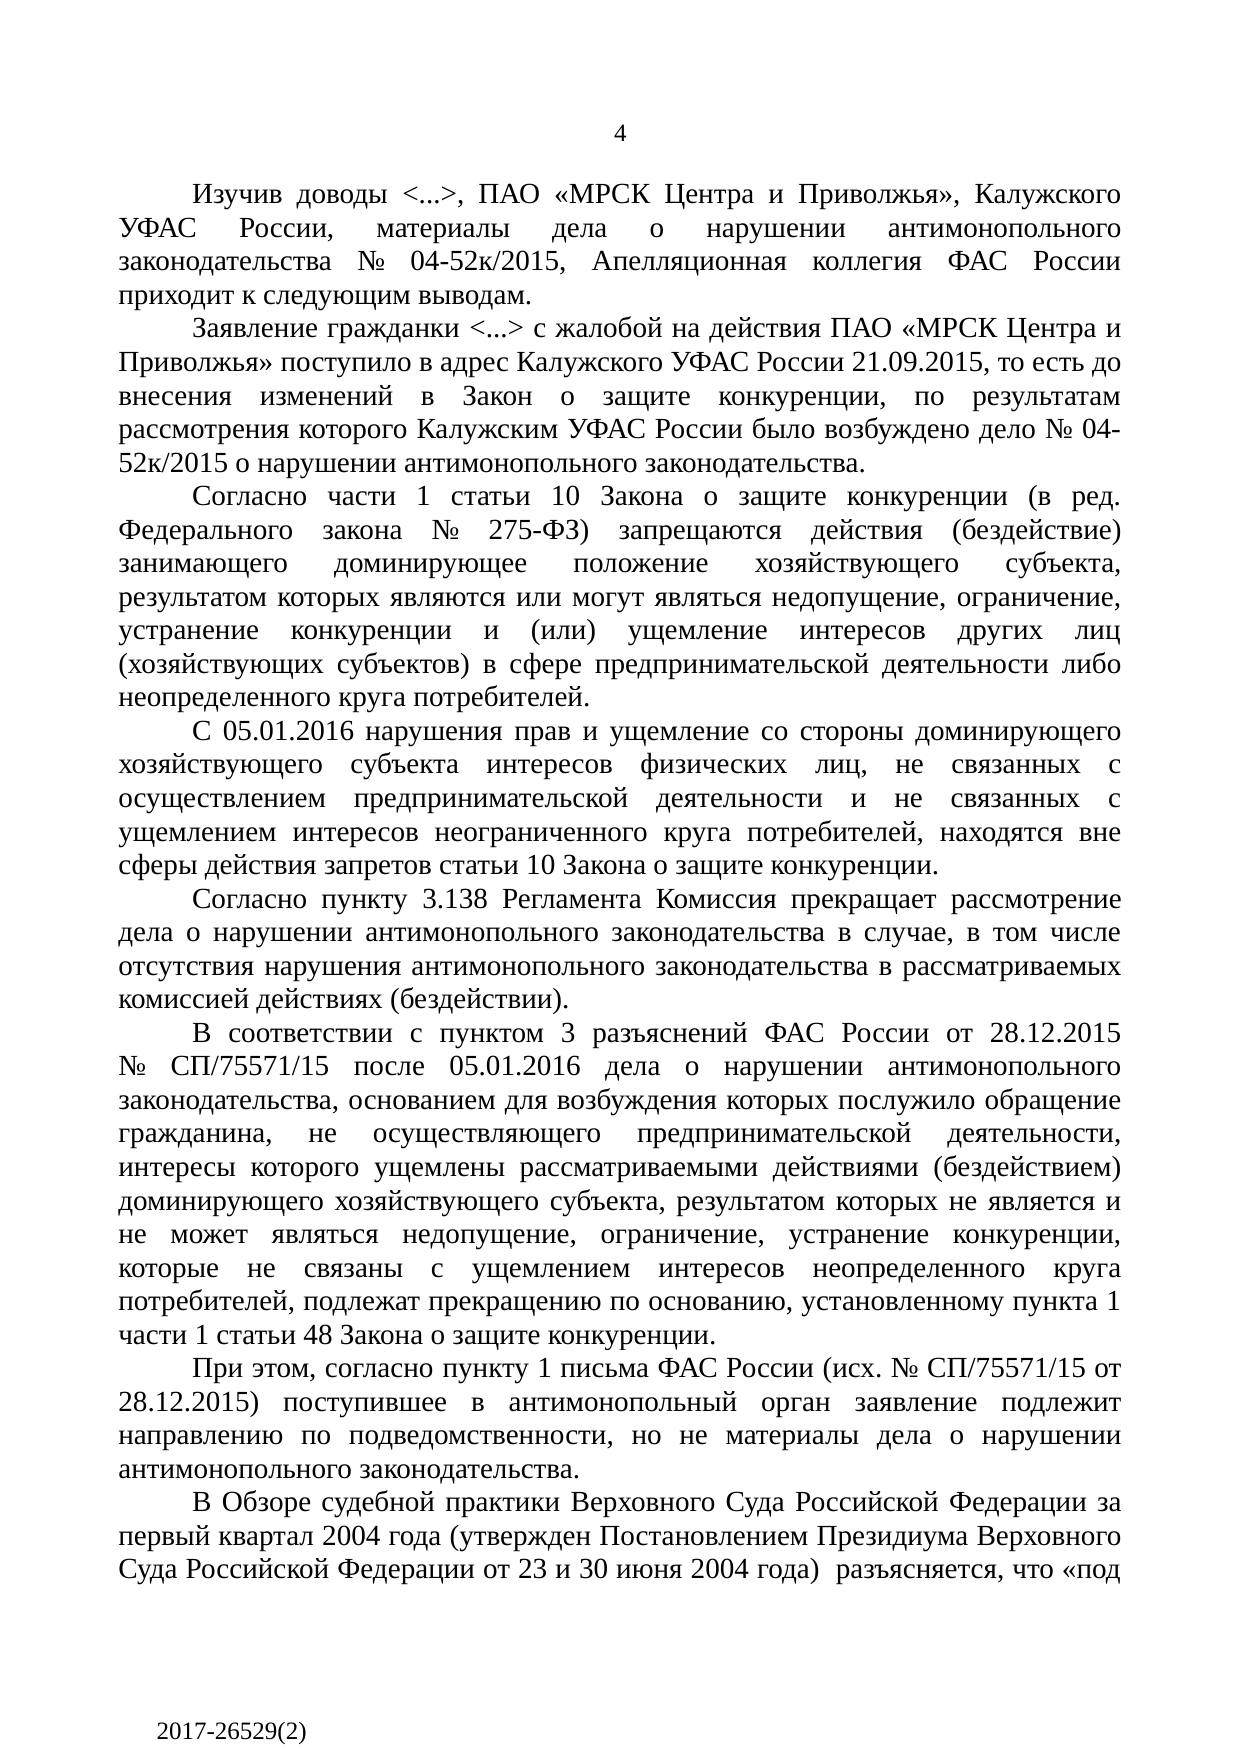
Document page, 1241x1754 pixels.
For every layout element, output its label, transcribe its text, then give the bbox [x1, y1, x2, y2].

text Заявление гражданки <...> с жалобой на действия ПАО «МРСК Центра и Приволжья» поступило в адрес Калужского УФАС России 21.09.2015, то есть до внесения изменений в Закон о защите конкуренции, по результатам рассмотрения которого Калужским УФАС России было возбуждено дело № 04-52к/2015 о нарушении антимонопольного законодательства. [118, 311, 1122, 478]
text Согласно пункту 3.138 Регламента Комиссия прекращает рассмотрение дела о нарушении антимонопольного законодательства в случае, в том числе отсутствия нарушения антимонопольного законодательства в рассматриваемых комиссией действиях (бездействии). [118, 881, 1122, 1015]
text В Обзоре судебной практики Верховного Суда Российской Федерации за первый квартал 2004 года (утвержден Постановлением Президиума Верховного Суда Российской Федерации от 23 и 30 июня 2004 года) разъясняется, что «под [118, 1484, 1122, 1585]
text Изучив доводы <...>, ПАО «МРСК Центра и Приволжья», Калужского УФАС России, материалы дела о нарушении антимонопольного законодательства № 04-52к/2015, Апелляционная коллегия ФАС России приходит к следующим выводам. [118, 176, 1122, 311]
text С 05.01.2016 нарушения прав и ущемление со стороны доминирующего хозяйствующего субъекта интересов физических лиц, не связанных с осуществлением предпринимательской деятельности и не связанных с ущемлением интересов неограниченного круга потребителей, находятся вне сферы действия запретов статьи 10 Закона о защите конкуренции. [118, 713, 1122, 881]
text Согласно части 1 статьи 10 Закона о защите конкуренции (в ред. Федерального закона № 275-ФЗ) запрещаются действия (бездействие) занимающего доминирующее положение хозяйствующего субъекта, результатом которых являются или могут являться недопущение, ограничение, устранение конкуренции и (или) ущемление интересов других лиц (хозяйствующих субъектов) в сфере предпринимательской деятельности либо неопределенного круга потребителей. [118, 478, 1122, 713]
text В соответствии с пунктом 3 разъяснений ФАС России от 28.12.2015 № СП/75571/15 после 05.01.2016 дела о нарушении антимонопольного законодательства, основанием для возбуждения которых послужило обращение гражданина, не осуществляющего предпринимательской деятельности, интересы которого ущемлены рассматриваемыми действиями (бездействием) доминирующего хозяйствующего субъекта, результатом которых не является и не может являться недопущение, ограничение, устранение конкуренции, которые не связаны с ущемлением интересов неопределенного круга потребителей, подлежат прекращению по основанию, установленному пункта 1 части 1 статьи 48 Закона о защите конкуренции. [118, 1015, 1122, 1350]
text При этом, согласно пункту 1 письма ФАС России (исх. № СП/75571/15 от 28.12.2015) поступившее в антимонопольный орган заявление подлежит направлению по подведомственности, но не материалы дела о нарушении антимонопольного законодательства. [118, 1350, 1122, 1484]
